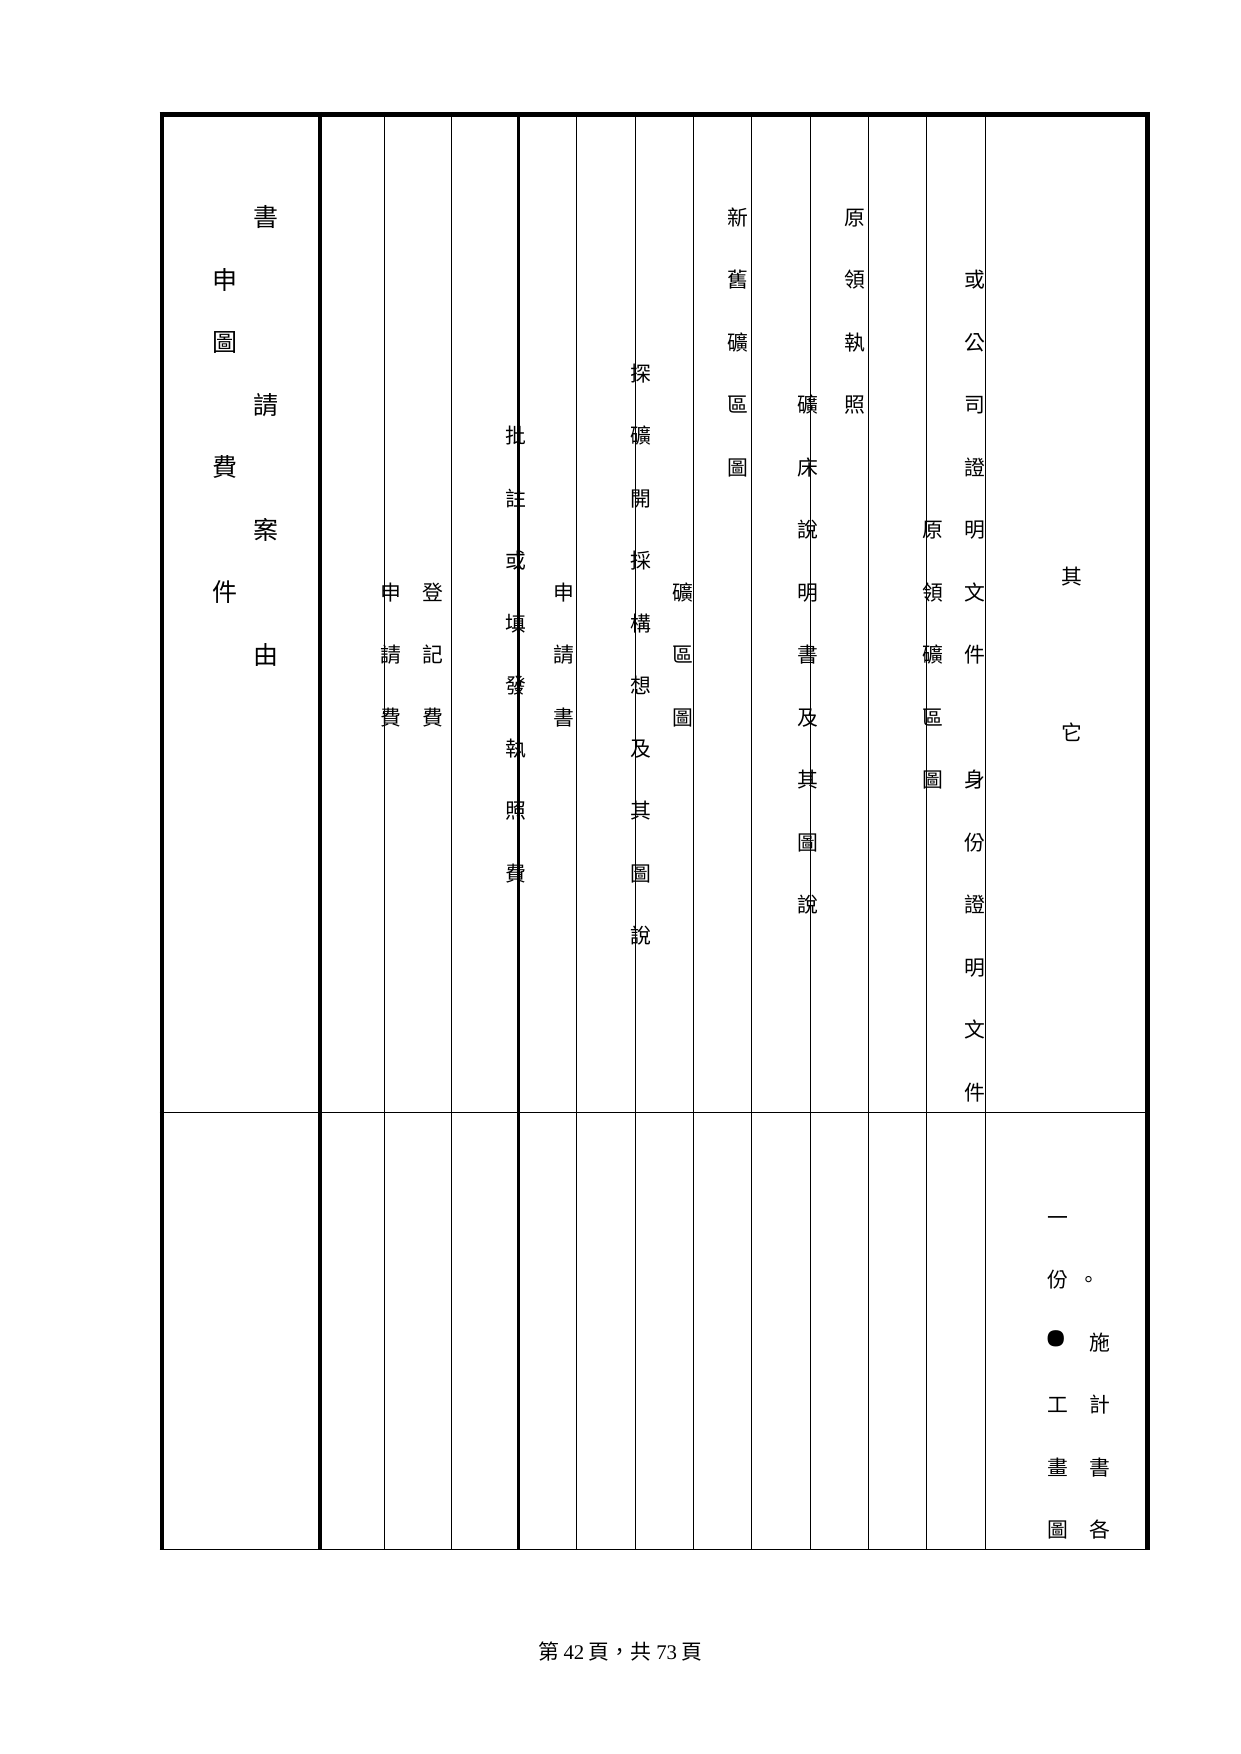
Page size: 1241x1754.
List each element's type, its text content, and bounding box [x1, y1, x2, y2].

table_header 批註或填發執照費 [452, 117, 517, 1112]
table_header 或公司證明文件 身份證明文件 [927, 117, 985, 1112]
table_cell [927, 1113, 985, 1549]
table_cell [811, 1113, 868, 1549]
table_cell [452, 1113, 517, 1549]
table_header 探礦開採構想及其圖說 [577, 117, 635, 1112]
table_cell [322, 1113, 384, 1549]
table_cell 一份。 施工計畫書圖各 [986, 1113, 1145, 1549]
table_header 礦床說明書及其圖說 [752, 117, 810, 1112]
table_cell [164, 1113, 318, 1549]
table_header 申請書 [520, 117, 576, 1112]
table_cell [752, 1113, 810, 1549]
table_header 新舊礦區圖 [694, 117, 751, 1112]
table_cell [694, 1113, 751, 1549]
table_header 原領礦區圖 [869, 117, 926, 1112]
table_cell [520, 1113, 576, 1549]
table_header 書 申 圖 請 費 案 件 由 [164, 117, 318, 1112]
table_cell [869, 1113, 926, 1549]
table_cell [385, 1113, 451, 1549]
table_header 礦區圖 [636, 117, 693, 1112]
table_header 原領執照 [811, 117, 868, 1112]
table_cell [636, 1113, 693, 1549]
table_header 登記費 [385, 117, 451, 1112]
table_cell [577, 1113, 635, 1549]
table_header 其 它 [986, 117, 1145, 1112]
table_header 申請費 [322, 117, 384, 1112]
